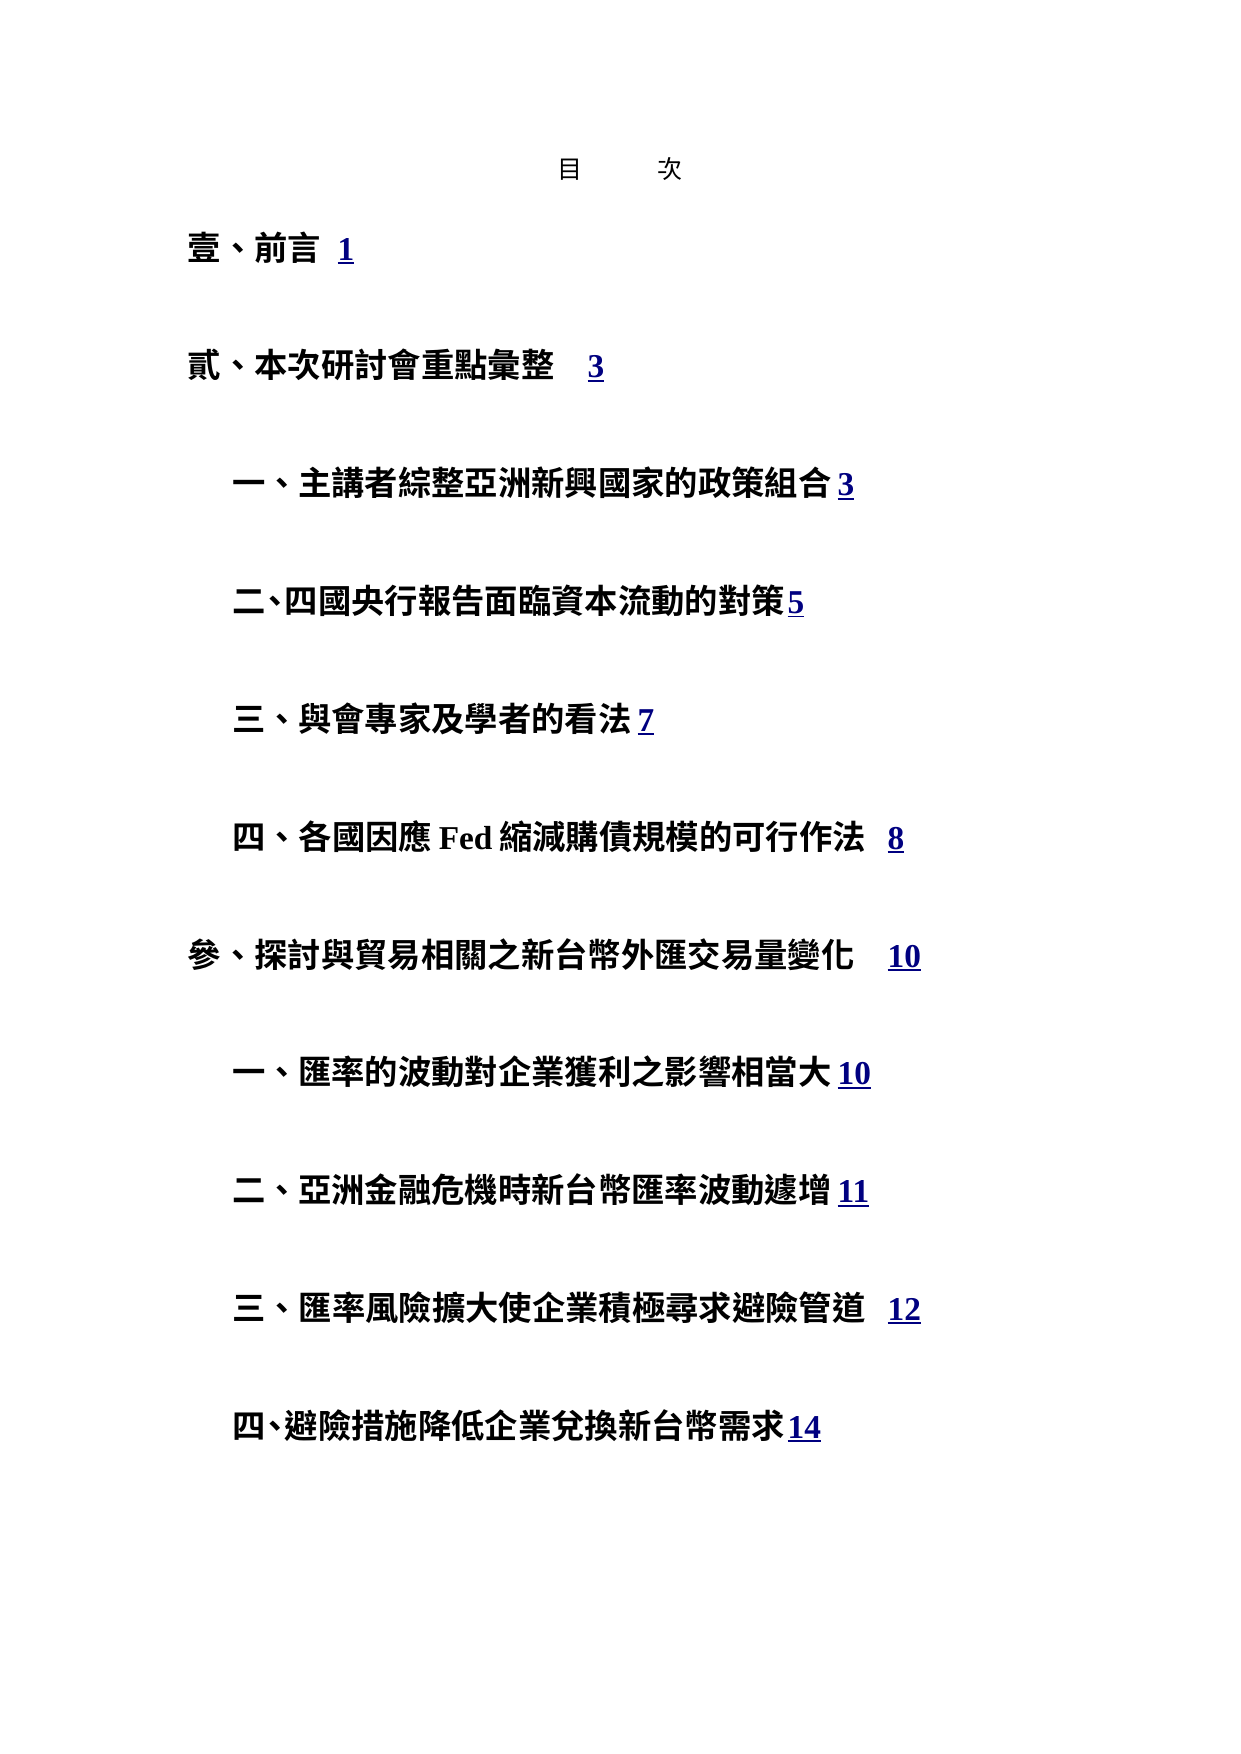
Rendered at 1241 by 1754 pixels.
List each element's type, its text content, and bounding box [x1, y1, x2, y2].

text 一、主講者綜整亞洲新興國家的政策組合 3 [232, 444, 1053, 519]
text 四、避險措施降低企業兌換新台幣需求 14 [232, 1386, 1053, 1461]
text 三、匯率風險擴大使企業積極尋求避險管道 12 [232, 1268, 1053, 1343]
text 一、匯率的波動對企業獲利之影響相當大 10 [232, 1033, 1053, 1108]
text 四、各國因應Fed縮減購債規模的可行作法 8 [232, 797, 1053, 872]
text 目 次 [187, 150, 1053, 186]
text 參、探討與貿易相關之新台幣外匯交易量變化 10 [187, 915, 1053, 990]
text 二、亞洲金融危機時新台幣匯率波動遽增 11 [232, 1151, 1053, 1226]
text 二、四國央行報告面臨資本流動的對策 5 [232, 562, 1053, 637]
text 壹、前言 1 [187, 208, 1053, 283]
text 貳、本次研討會重點彙整 3 [187, 326, 1053, 401]
text 三、與會專家及學者的看法 7 [232, 679, 1053, 754]
